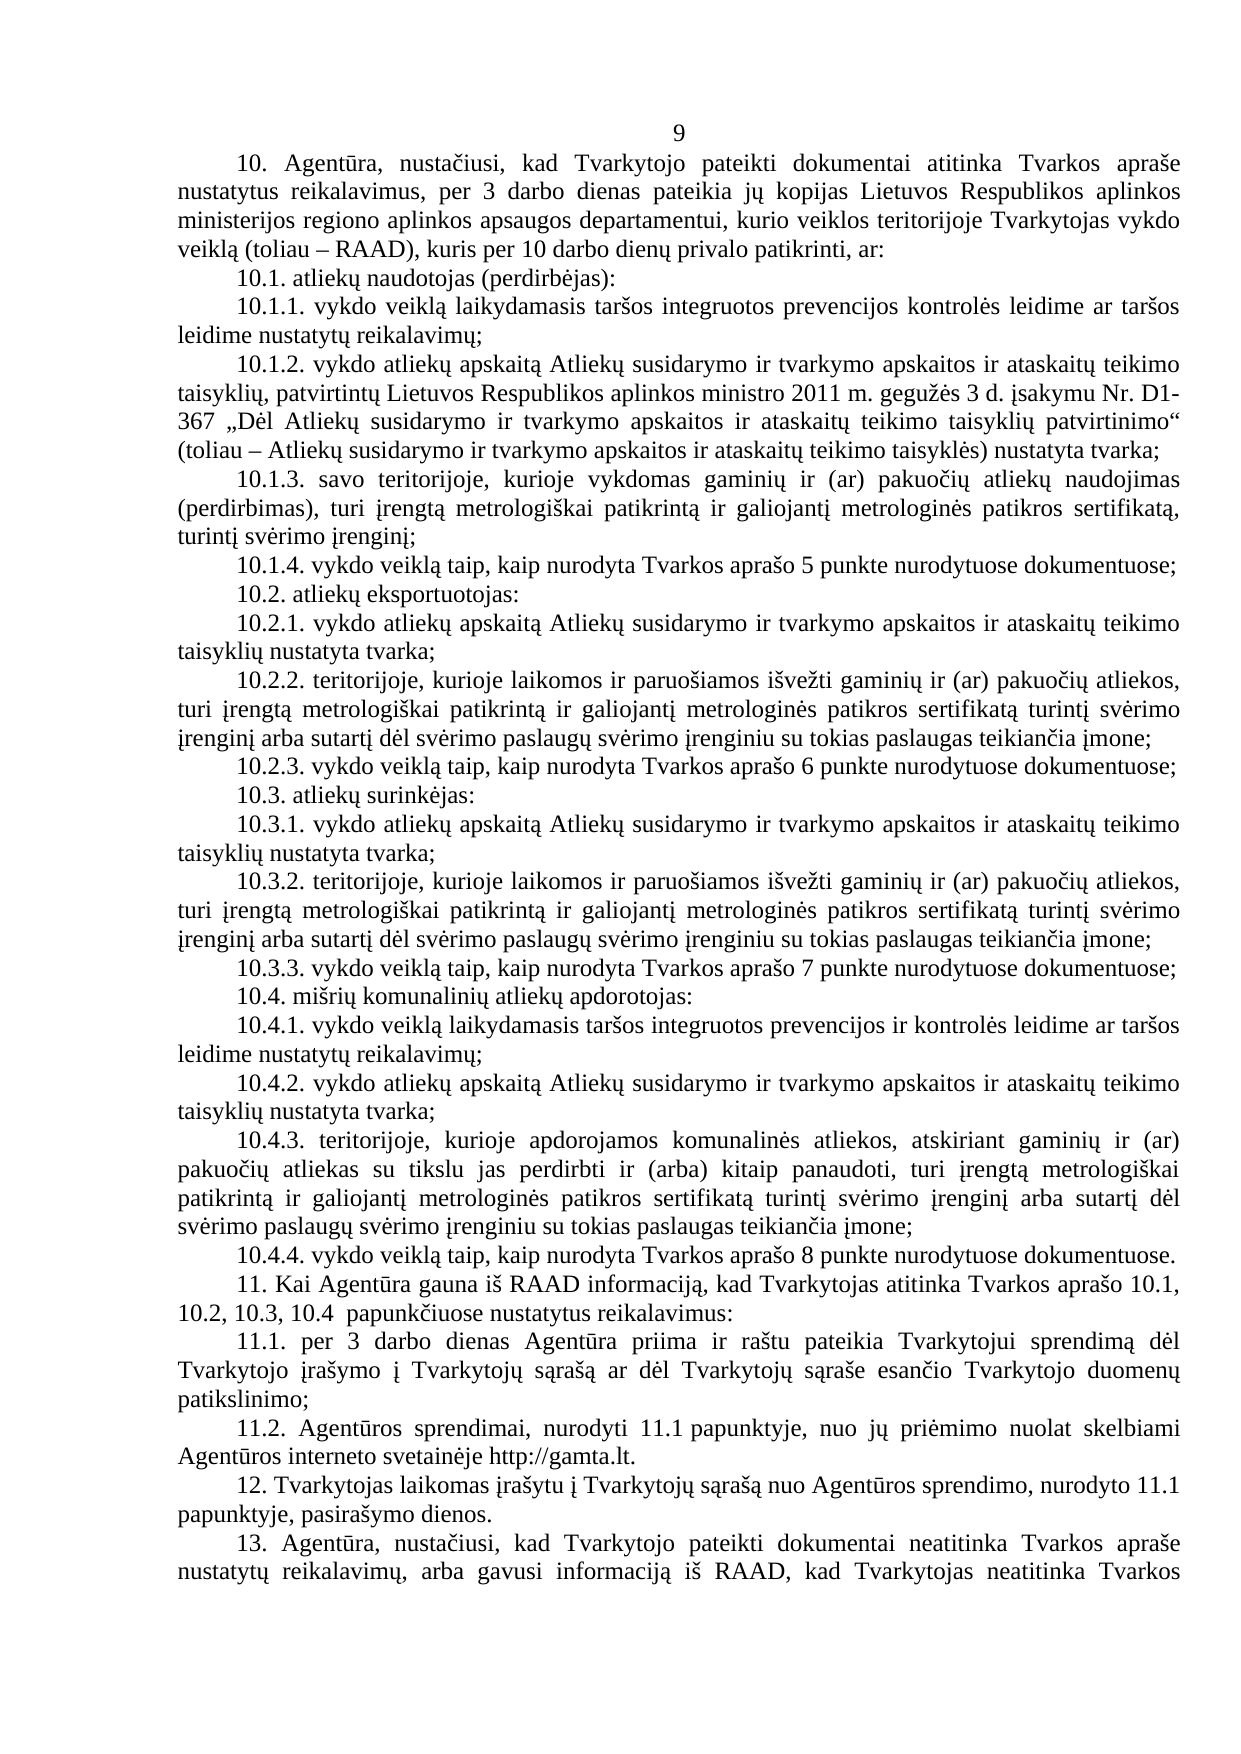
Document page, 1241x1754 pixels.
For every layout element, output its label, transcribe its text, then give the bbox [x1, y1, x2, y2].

text 10.1.1. vykdo veiklą laikydamasis taršos integruotos prevencijos kontrolės leidime ar taršos leidime nustatytų reikalavimų; [177, 291, 1181, 349]
text 10.1.2. vykdo atliekų apskaitą Atliekų susidarymo ir tvarkymo apskaitos ir ataskaitų teikimo taisyklių, patvirtintų Lietuvos Respublikos aplinkos ministro 2011 m. gegužės 3 d. įsakymu Nr. D1-367 „Dėl Atliekų susidarymo ir tvarkymo apskaitos ir ataskaitų teikimo taisyklių patvirtinimo“ (toliau – Atliekų susidarymo ir tvarkymo apskaitos ir ataskaitų teikimo taisyklės) nustatyta tvarka; [177, 349, 1181, 464]
text 11.1. per 3 darbo dienas Agentūra priima ir raštu pateikia Tvarkytojui sprendimą dėl Tvarkytojo įrašymo į Tvarkytojų sąrašą ar dėl Tvarkytojų sąraše esančio Tvarkytojo duomenų patikslinimo; [177, 1326, 1181, 1413]
text 11.2. Agentūros sprendimai, nurodyti 11.1 papunktyje, nuo jų priėmimo nuolat skelbiami Agentūros interneto svetainėje http://gamta.lt. [177, 1413, 1181, 1470]
text 10.4.4. vykdo veiklą taip, kaip nurodyta Tvarkos aprašo 8 punkte nurodytuose dokumentuose. [177, 1240, 1181, 1269]
text 10.3.3. vykdo veiklą taip, kaip nurodyta Tvarkos aprašo 7 punkte nurodytuose dokumentuose; [177, 953, 1181, 981]
text 10.1. atliekų naudotojas (perdirbėjas): [177, 263, 1181, 291]
text 10.4. mišrių komunalinių atliekų apdorotojas: [177, 981, 1181, 1010]
text 10.2. atliekų eksportuotojas: [177, 579, 1181, 608]
text 10.4.1. vykdo veiklą laikydamasis taršos integruotos prevencijos ir kontrolės leidime ar taršos leidime nustatytų reikalavimų; [177, 1010, 1181, 1068]
text 11. Kai Agentūra gauna iš RAAD informaciją, kad Tvarkytojas atitinka Tvarkos aprašo 10.1, 10.2, 10.3, 10.4 papunkčiuose nustatytus reikalavimus: [177, 1269, 1181, 1326]
text 10. Agentūra, nustačiusi, kad Tvarkytojo pateikti dokumentai atitinka Tvarkos apraše nustatytus reikalavimus, per 3 darbo dienas pateikia jų kopijas Lietuvos Respublikos aplinkos ministerijos regiono aplinkos apsaugos departamentui, kurio veiklos teritorijoje Tvarkytojas vykdo veiklą (toliau – RAAD), kuris per 10 darbo dienų privalo patikrinti, ar: [177, 148, 1181, 263]
text 10.4.2. vykdo atliekų apskaitą Atliekų susidarymo ir tvarkymo apskaitos ir ataskaitų teikimo taisyklių nustatyta tvarka; [177, 1068, 1181, 1125]
text 10.2.2. teritorijoje, kurioje laikomos ir paruošiamos išvežti gaminių ir (ar) pakuočių atliekos, turi įrengtą metrologiškai patikrintą ir galiojantį metrologinės patikros sertifikatą turintį svėrimo įrenginį arba sutartį dėl svėrimo paslaugų svėrimo įrenginiu su tokias paslaugas teikiančia įmone; [177, 665, 1181, 751]
text 10.2.3. vykdo veiklą taip, kaip nurodyta Tvarkos aprašo 6 punkte nurodytuose dokumentuose; [177, 751, 1181, 780]
text 10.2.1. vykdo atliekų apskaitą Atliekų susidarymo ir tvarkymo apskaitos ir ataskaitų teikimo taisyklių nustatyta tvarka; [177, 608, 1181, 665]
text 10.1.4. vykdo veiklą taip, kaip nurodyta Tvarkos aprašo 5 punkte nurodytuose dokumentuose; [177, 550, 1181, 579]
text 12. Tvarkytojas laikomas įrašytu į Tvarkytojų sąrašą nuo Agentūros sprendimo, nurodyto 11.1 papunktyje, pasirašymo dienos. [177, 1470, 1181, 1528]
text 10.3. atliekų surinkėjas: [177, 780, 1181, 809]
text 13. Agentūra, nustačiusi, kad Tvarkytojo pateikti dokumentai neatitinka Tvarkos apraše nustatytų reikalavimų, arba gavusi informaciją iš RAAD, kad Tvarkytojas neatitinka Tvarkos [177, 1528, 1181, 1585]
text 10.3.2. teritorijoje, kurioje laikomos ir paruošiamos išvežti gaminių ir (ar) pakuočių atliekos, turi įrengtą metrologiškai patikrintą ir galiojantį metrologinės patikros sertifikatą turintį svėrimo įrenginį arba sutartį dėl svėrimo paslaugų svėrimo įrenginiu su tokias paslaugas teikiančia įmone; [177, 866, 1181, 953]
text 10.3.1. vykdo atliekų apskaitą Atliekų susidarymo ir tvarkymo apskaitos ir ataskaitų teikimo taisyklių nustatyta tvarka; [177, 809, 1181, 866]
text 10.4.3. teritorijoje, kurioje apdorojamos komunalinės atliekos, atskiriant gaminių ir (ar) pakuočių atliekas su tikslu jas perdirbti ir (arba) kitaip panaudoti, turi įrengtą metrologiškai patikrintą ir galiojantį metrologinės patikros sertifikatą turintį svėrimo įrenginį arba sutartį dėl svėrimo paslaugų svėrimo įrenginiu su tokias paslaugas teikiančia įmone; [177, 1125, 1181, 1240]
text 10.1.3. savo teritorijoje, kurioje vykdomas gaminių ir (ar) pakuočių atliekų naudojimas (perdirbimas), turi įrengtą metrologiškai patikrintą ir galiojantį metrologinės patikros sertifikatą, turintį svėrimo įrenginį; [177, 464, 1181, 550]
